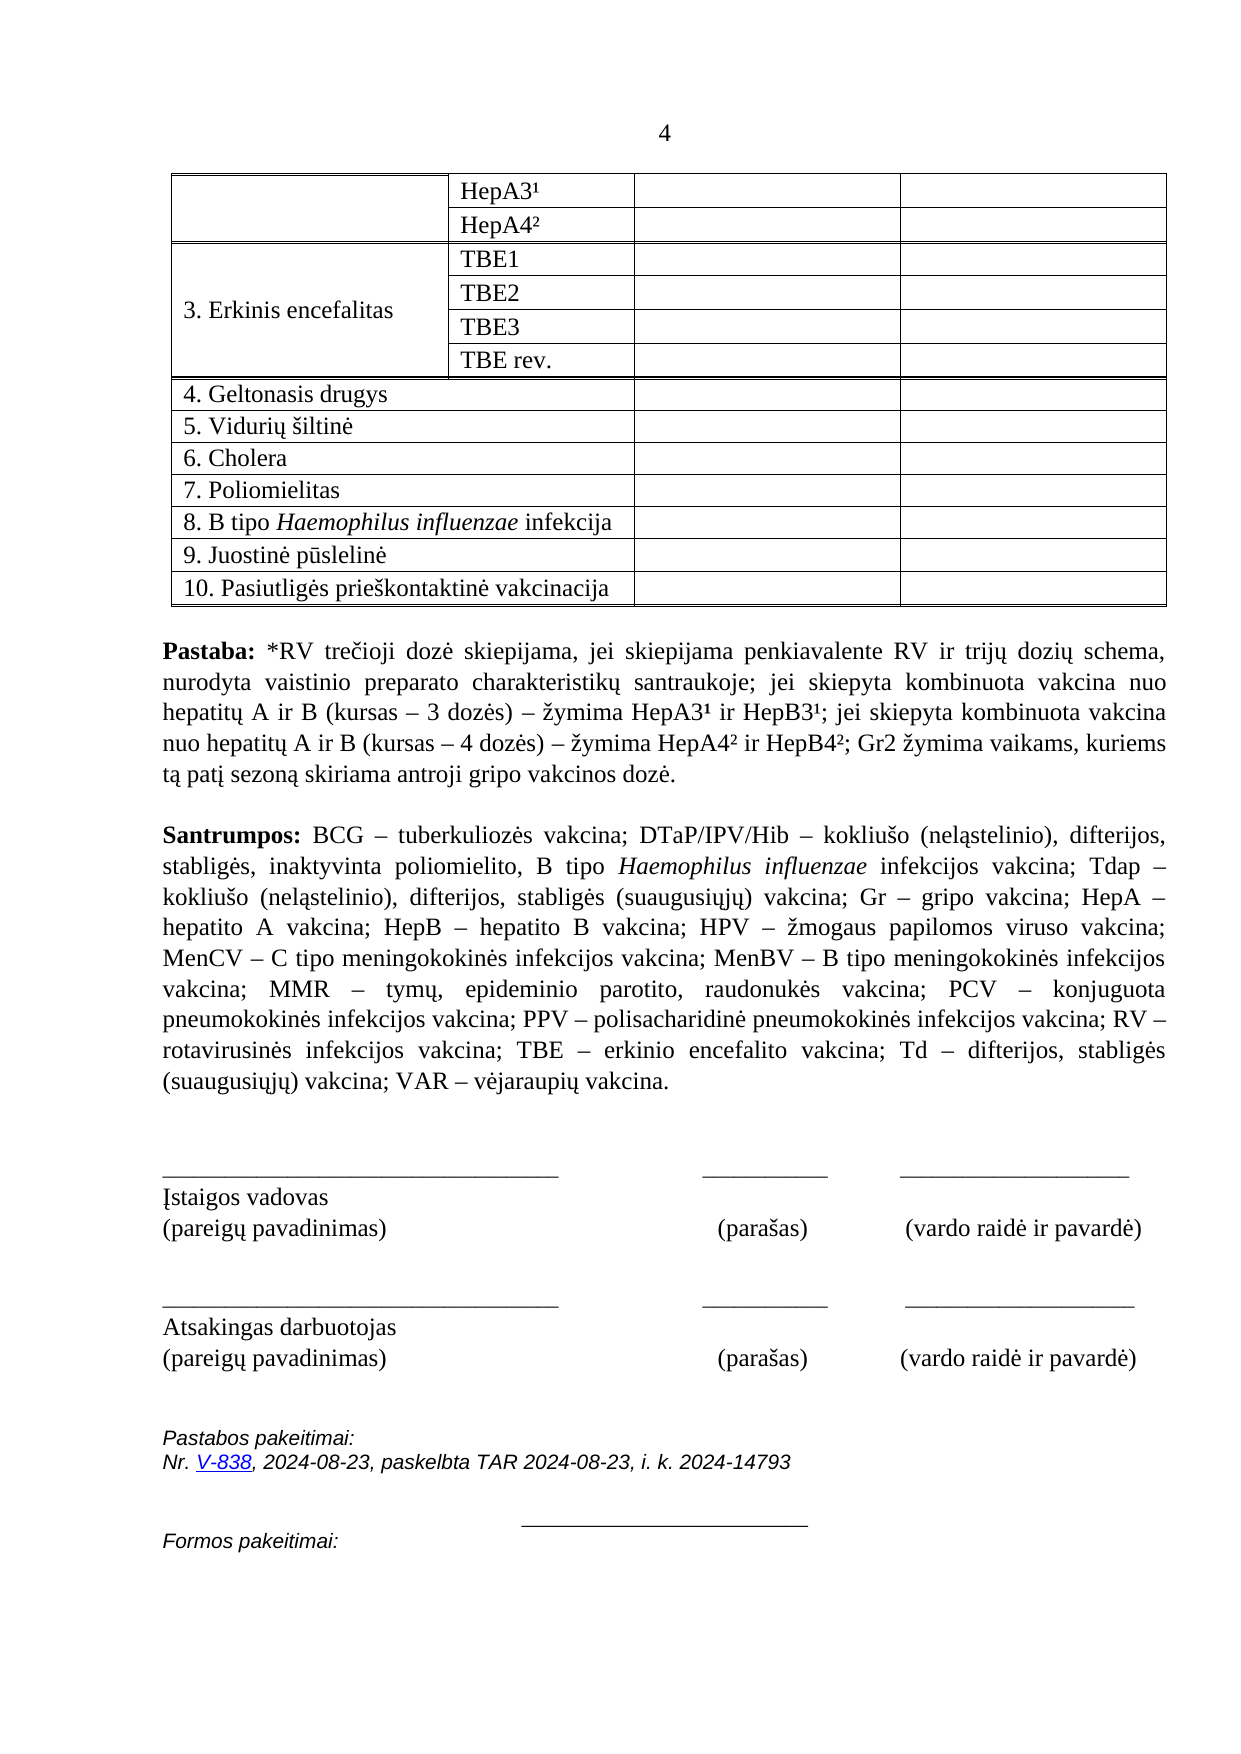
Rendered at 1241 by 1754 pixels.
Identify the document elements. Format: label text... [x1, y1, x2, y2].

table_cell [635, 475, 900, 506]
table_cell [635, 310, 900, 342]
text (pareigų pavadinimas) (parašas) (vardo raidė ir pavardė) [162, 1213, 1167, 1242]
text (pareigų pavadinimas) (parašas) (vardo raidė ir pavardė) [162, 1343, 1167, 1372]
table_cell [635, 344, 900, 376]
text ______________________________________ ____________ ______________________ Atsakingas darbuotojas [162, 1286, 1167, 1341]
table_cell [635, 174, 900, 207]
table_cell [635, 276, 900, 309]
table_cell [901, 380, 1166, 410]
text Formos pakeitimai: [162, 1529, 1167, 1553]
table_cell [635, 539, 900, 571]
table_cell [901, 443, 1166, 474]
table_cell [901, 572, 1166, 604]
text Santrumpos: BCG – tuberkuliozės vakcina; DTaP/IPV/Hib – kokliušo (neląstelinio), difterijos, stabligės, inaktyvinta poliomielito, B tipo Haemophilus influenzae infekcijos vakcina; Tdap – kokliušo (neląstelinio), difterijos, stabligės (suaugusiųjų) vakcina; Gr – gripo vakcina; HepA – hepatito A vakcina; HepB – hepatito B vakcina; HPV – žmogaus papilomos viruso vakcina; MenCV – C tipo meningokokinės infekcijos vakcina; MenBV – B tipo meningokokinės infekcijos vakcina; MMR – tymų, epideminio parotito, raudonukės vakcina; PCV – konjuguota pneumokokinės infekcijos vakcina; PPV – polisacharidinė pneumokokinės infekcijos vakcina; RV – rotavirusinės infekcijos vakcina; TBE – erkinio encefalito vakcina; Td – difterijos, stabligės (suaugusiųjų) vakcina; VAR – vėjaraupių vakcina. [162, 820, 1167, 1095]
table_cell HepA3¹ [449, 174, 634, 207]
table_cell [901, 310, 1166, 342]
table_cell [635, 443, 900, 474]
table_cell [901, 507, 1166, 538]
table_cell 5. Vidurių šiltinė [172, 411, 634, 442]
table_cell 8. B tipo Haemophilus influenzae infekcija [172, 507, 634, 538]
table_cell [635, 411, 900, 442]
text _________________________ [162, 1503, 1167, 1529]
table_cell [901, 539, 1166, 571]
table_cell [635, 572, 900, 604]
table_cell [901, 411, 1166, 442]
table_cell 9. Juostinė pūslelinė [172, 539, 634, 571]
table_cell TBE1 [449, 244, 634, 275]
table_cell 4. Geltonasis drugys [172, 380, 634, 410]
text ______________________________________ ____________ ______________________ Įstaigos vadovas [162, 1156, 1167, 1211]
table_cell [635, 208, 900, 241]
text Pastabos pakeitimai: [162, 1426, 1167, 1450]
table_cell 3. Erkinis encefalitas [172, 244, 448, 376]
table_cell 10. Pasiutligės prieškontaktinė vakcinacija [172, 572, 634, 604]
table_cell [635, 380, 900, 410]
table_cell [901, 276, 1166, 309]
table_cell [901, 244, 1166, 275]
text Pastaba: *RV trečioji dozė skiepijama, jei skiepijama penkiavalente RV ir trijų dozių schema, nurodyta vaistinio preparato charakteristikų santraukoje; jei skiepyta kombinuota vakcina nuo hepatitų A ir B (kursas – 3 dozės) – žymima HepA3¹ ir HepB3¹; jei skiepyta kombinuota vakcina nuo hepatitų A ir B (kursas – 4 dozės) – žymima HepA4² ir HepB4²; Gr2 žymima vaikams, kuriems tą patį sezoną skiriama antroji gripo vakcinos dozė. [162, 636, 1167, 787]
table_cell TBE rev. [449, 344, 634, 376]
table_cell 6. Cholera [172, 443, 634, 474]
table_cell HepA4² [449, 208, 634, 241]
table_cell [901, 344, 1166, 376]
table_cell [901, 174, 1166, 207]
table_cell [901, 208, 1166, 241]
text Nr. V-838, 2024-08-23, paskelbta TAR 2024-08-23, i. k. 2024-14793 [162, 1450, 1167, 1474]
table_cell [635, 507, 900, 538]
table_cell 7. Poliomielitas [172, 475, 634, 506]
table_cell [901, 475, 1166, 506]
table_cell [172, 176, 448, 241]
table_cell TBE3 [449, 310, 634, 342]
table_cell [635, 244, 900, 275]
table_cell TBE2 [449, 276, 634, 309]
